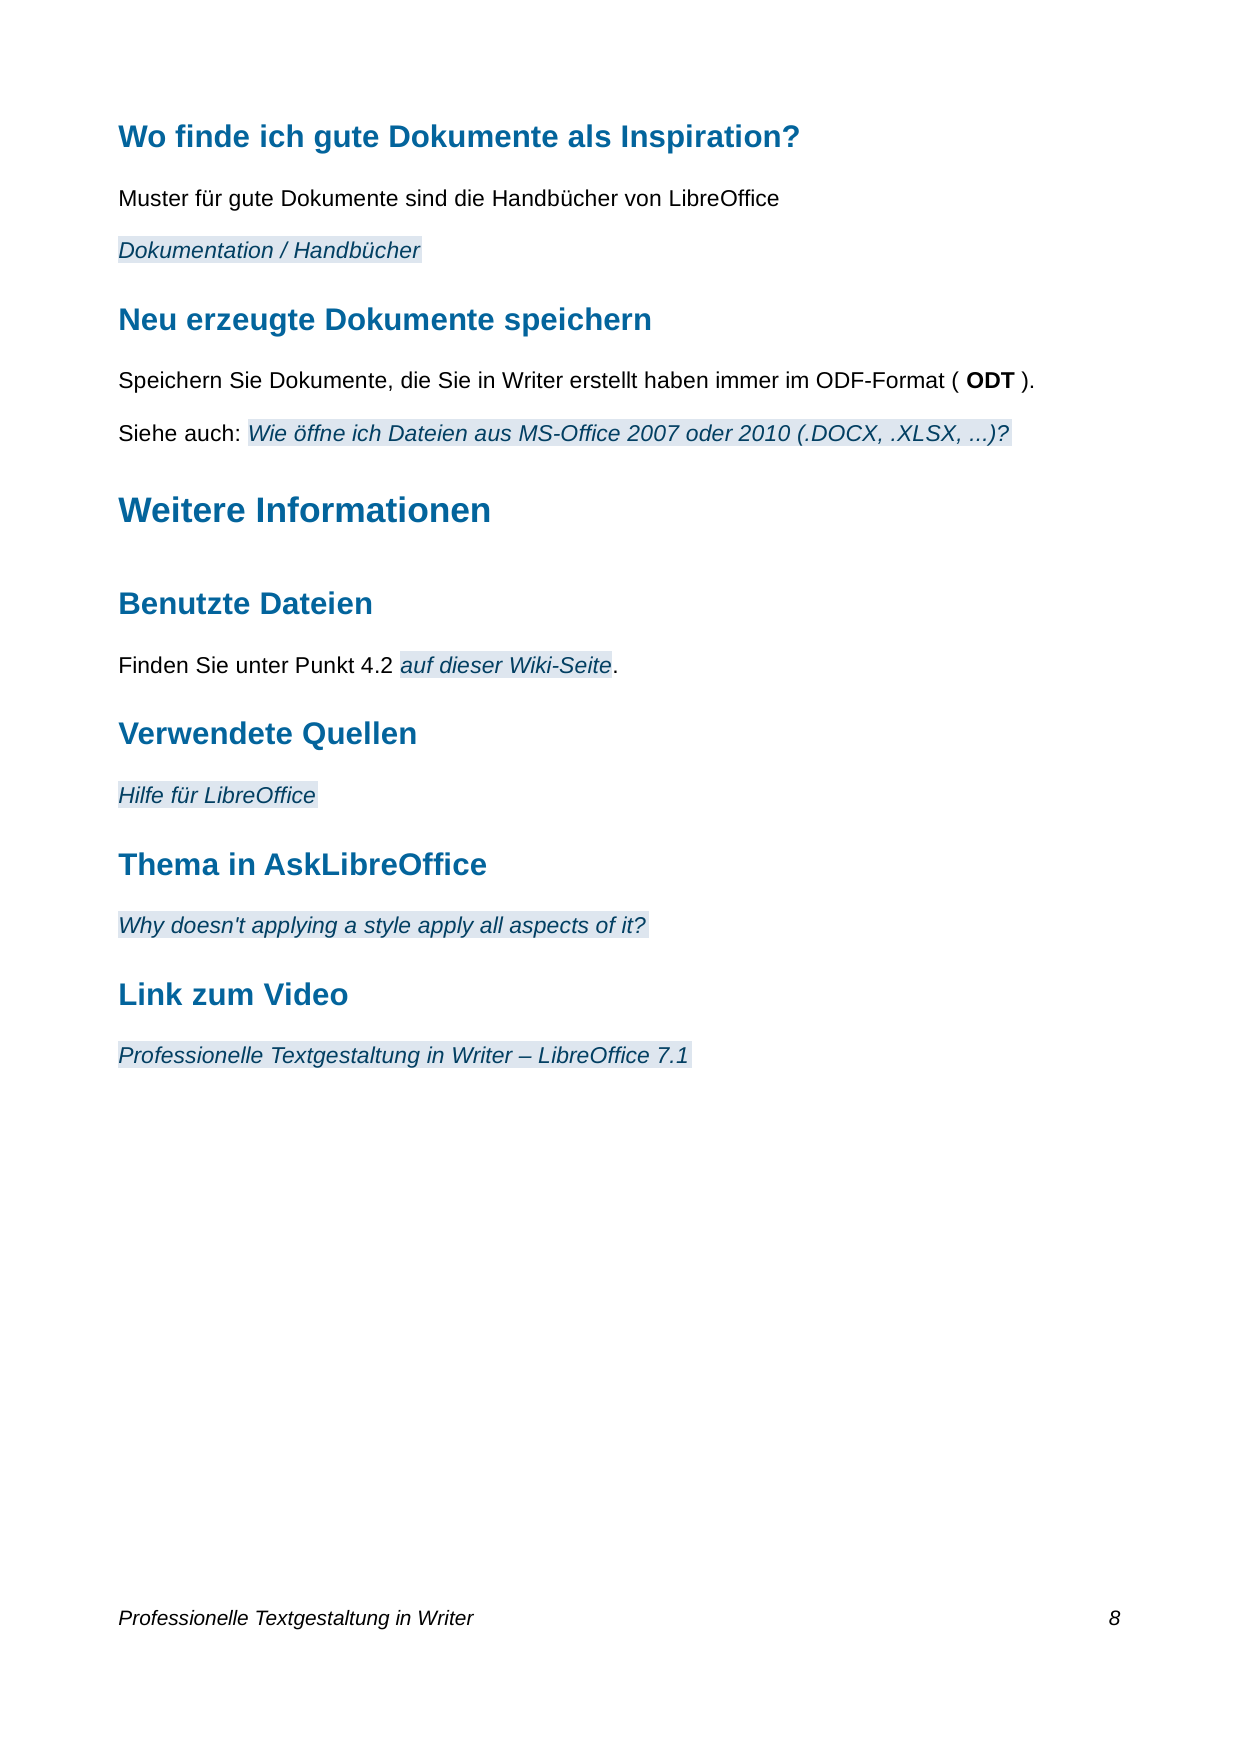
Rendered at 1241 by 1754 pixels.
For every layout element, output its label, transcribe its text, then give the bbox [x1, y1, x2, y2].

text Finden Sie unter Punkt 4.2 auf dieser Wiki-Seite. [612, 651, 1122, 678]
subtitle Thema in AskLibreOffice [118, 845, 1122, 881]
text Speichern Sie Dokumente, die Sie in Writer erstellt haben immer im ODF-Format ( ODT ). [118, 366, 1122, 393]
text Why doesn't applying a style apply all aspects of it? [649, 911, 1122, 938]
text Siehe auch: Wie öffne ich Dateien aus MS-Office 2007 oder 2010 (.DOCX, .XLSX, ...)? [1012, 419, 1122, 446]
text Dokumentation / Handbücher [422, 236, 1122, 263]
subtitle Link zum Video [118, 975, 1122, 1011]
subtitle Verwendete Quellen [118, 715, 1122, 751]
subtitle Weitere Informationen [118, 489, 1122, 529]
text Finden Sie unter Punkt 4.2 auf dieser Wiki-Seite. [118, 651, 400, 678]
subtitle Neu erzeugte Dokumente speichern [118, 301, 1122, 337]
text Muster für gute Dokumente sind die Handbücher von LibreOffice [118, 184, 1122, 211]
text Siehe auch: Wie öffne ich Dateien aus MS-Office 2007 oder 2010 (.DOCX, .XLSX, ...)? [118, 419, 248, 446]
text Hilfe für LibreOffice [318, 781, 1122, 808]
subtitle Wo finde ich gute Dokumente als Inspiration? [118, 118, 1122, 154]
text Professionelle Textgestaltung in Writer – LibreOffice 7.1 [692, 1041, 1122, 1068]
subtitle Benutzte Dateien [118, 585, 1122, 621]
